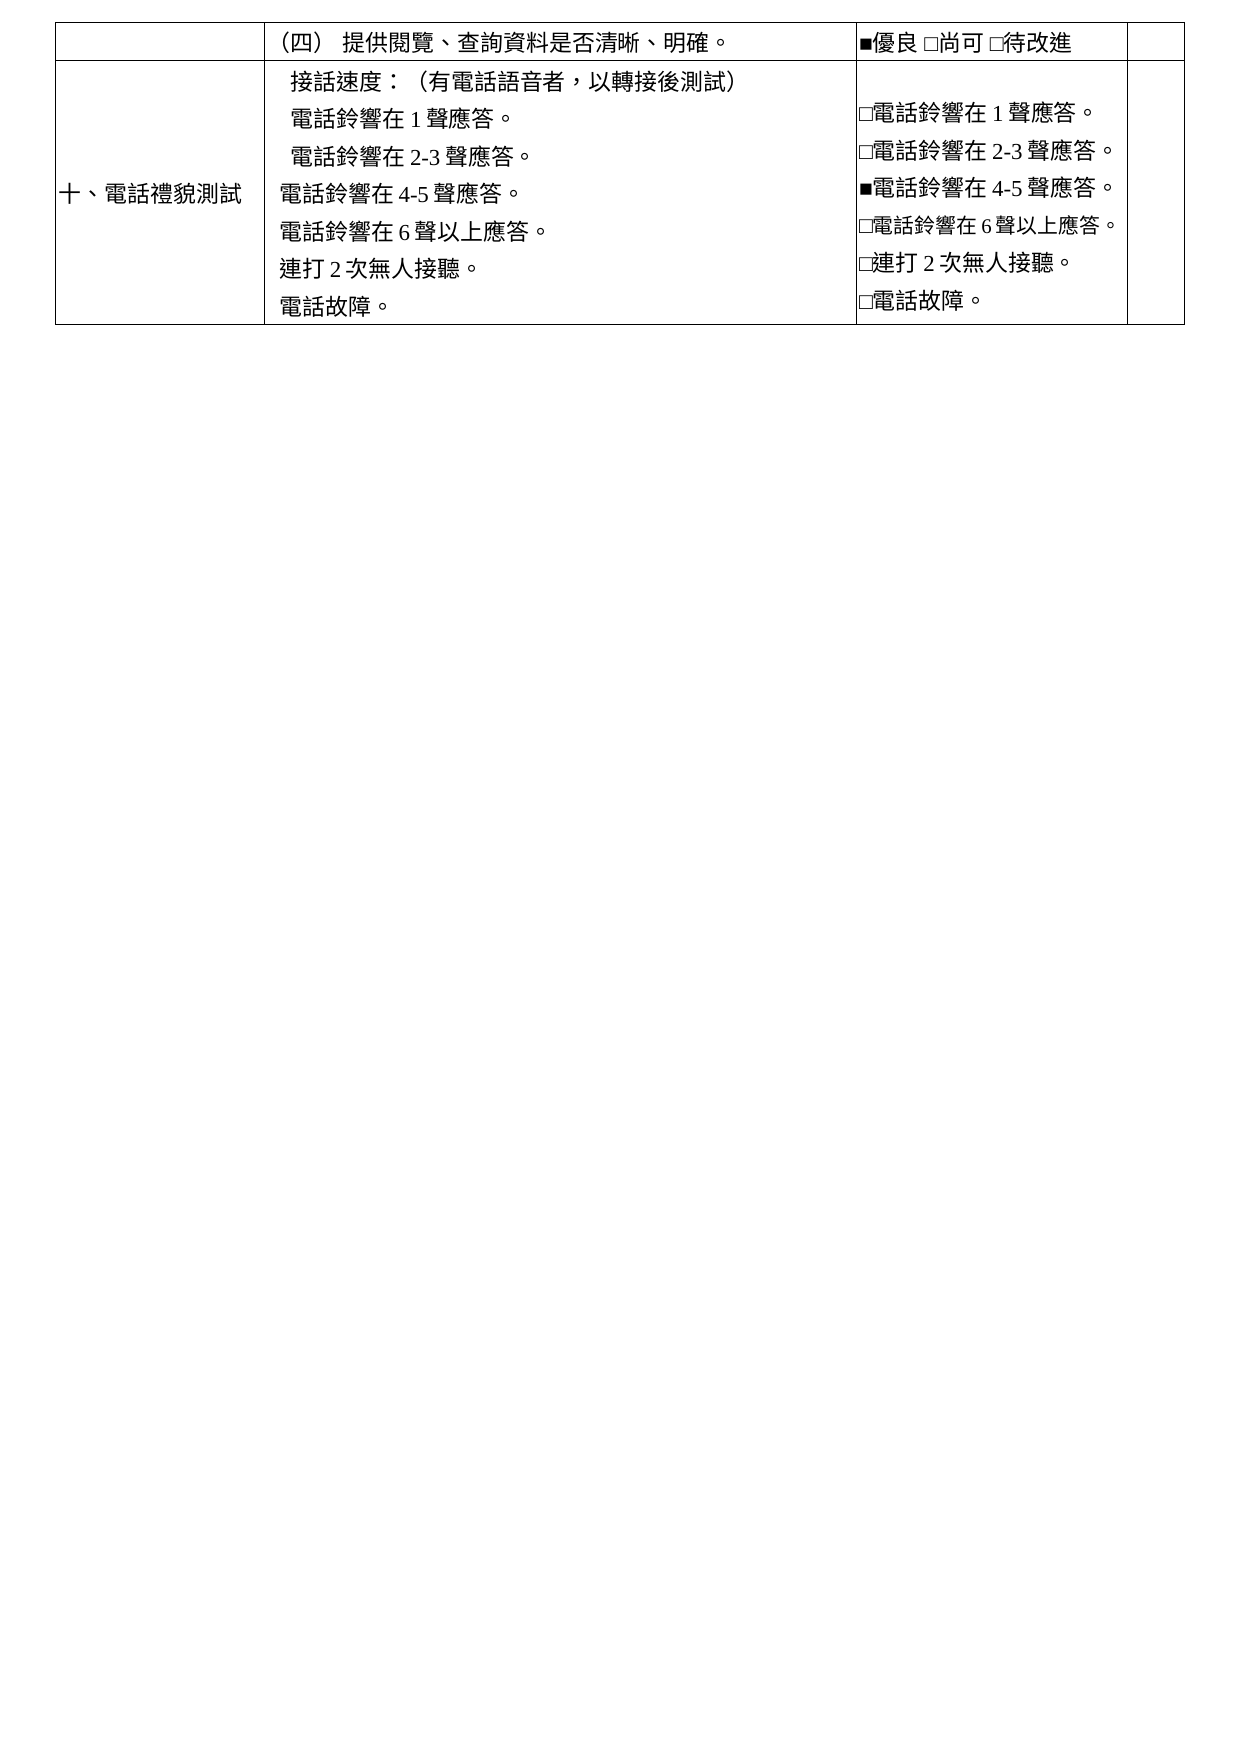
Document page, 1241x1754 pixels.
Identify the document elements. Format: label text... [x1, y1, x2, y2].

table_cell ■優良 □尚可 □待改進 [857, 23, 1127, 60]
table_cell [56, 23, 264, 60]
table_cell [1128, 23, 1184, 60]
table_cell [1128, 61, 1184, 324]
table_cell □電話鈴響在1聲應答。 □電話鈴響在2-3聲應答。 ■電話鈴響在4-5聲應答。 □電話鈴響在6聲以上應答。 □連打2次無人接聽。 □電話故障。 [857, 61, 1127, 324]
table_cell 十、電話禮貌測試 [56, 61, 264, 324]
table_cell 接話速度：（有電話語音者，以轉接後測試） 電話鈴響在1聲應答。 電話鈴響在2-3聲應答。 電話鈴響在4-5聲應答。 電話鈴響在6聲以上應答。 連打2次無人接聽。 電話故障。 [265, 61, 856, 324]
table_cell 宣導資料放置是否適中、明顯。 宣導資料是否分類依序置放。 宣導資料內容是否符合時宜及顯示重點。 提供閱覽、查詢資料是否清晰、明確。 [265, 23, 856, 60]
